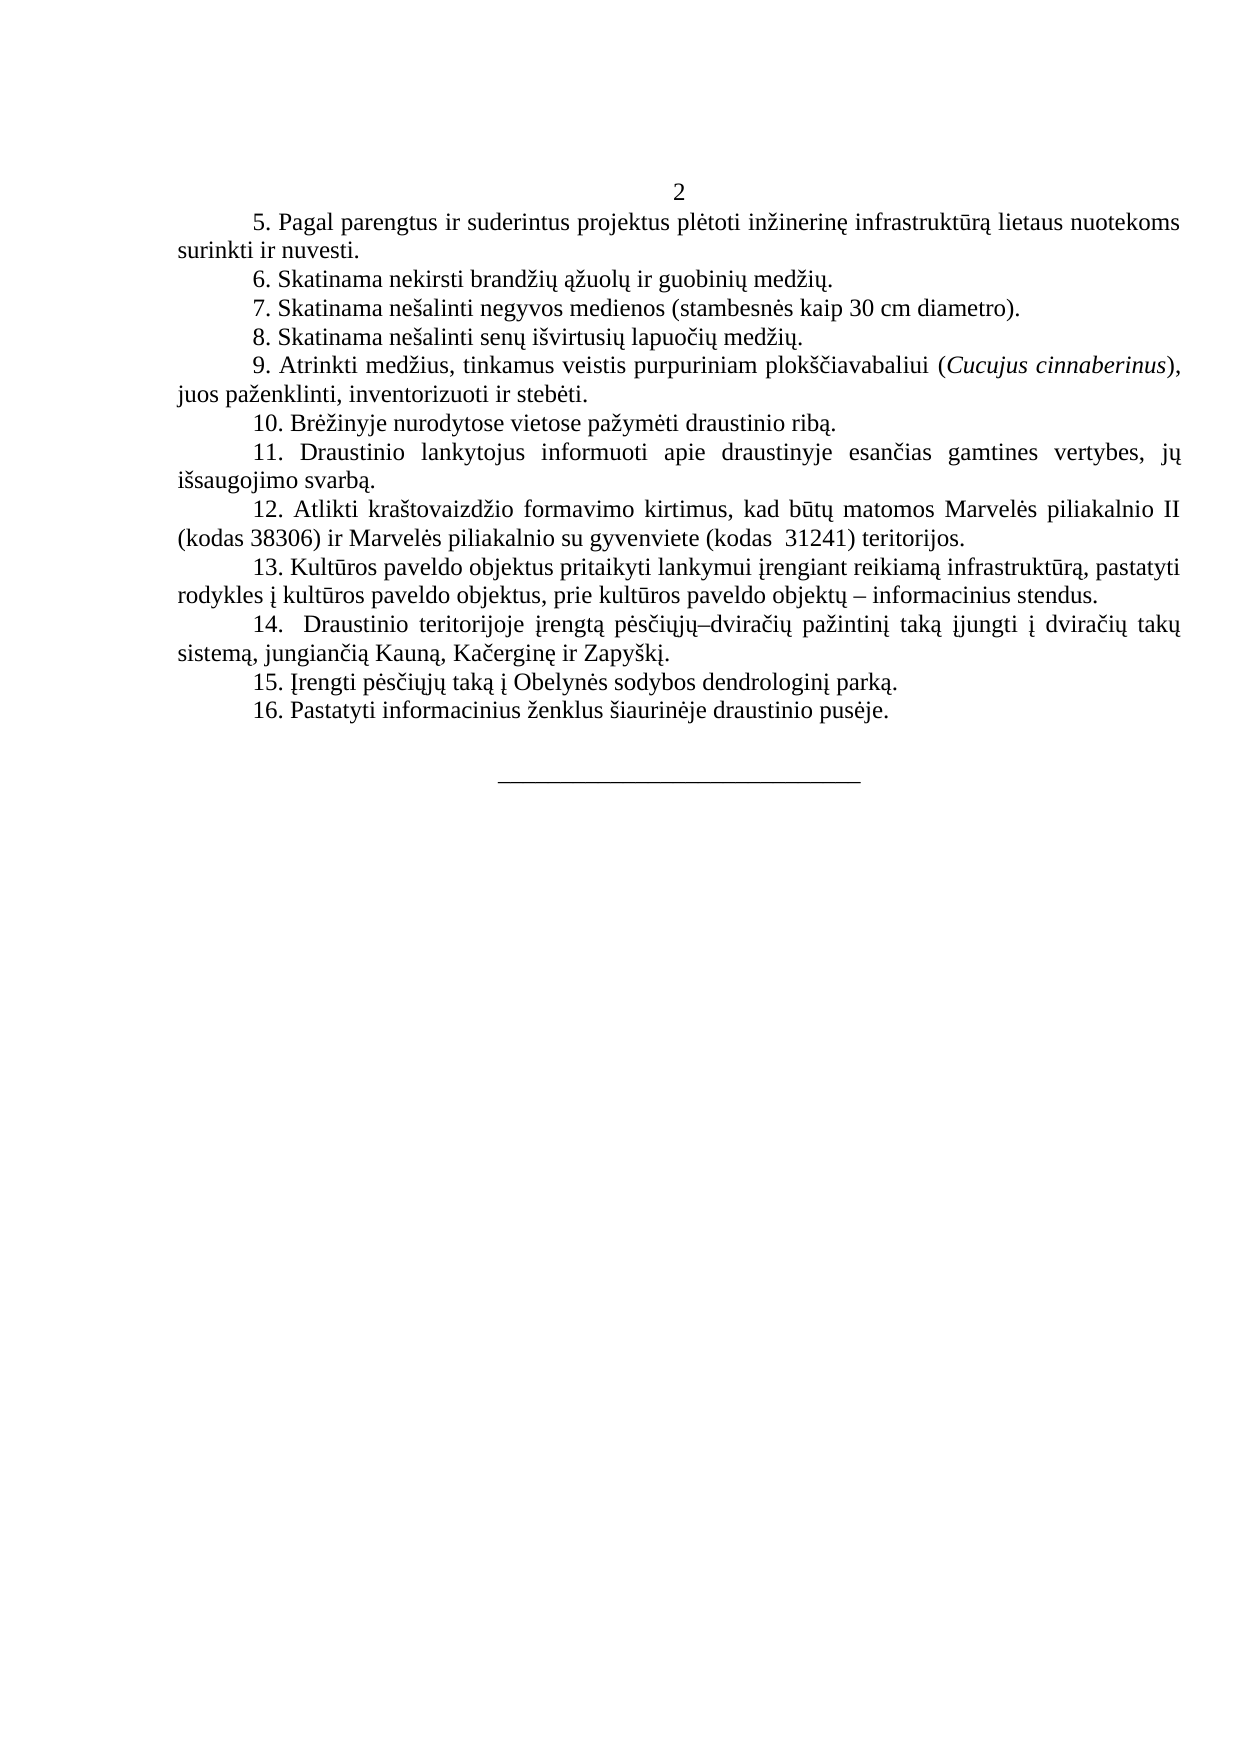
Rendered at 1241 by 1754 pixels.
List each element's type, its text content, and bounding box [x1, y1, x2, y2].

text 15. Įrengti pėsčiųjų taką į Obelynės sodybos dendrologinį parką. [177, 667, 1181, 695]
text 13. Kultūros paveldo objektus pritaikyti lankymui įrengiant reikiamą infrastruktūrą, pastatyti rodykles į kultūros paveldo objektus, prie kultūros paveldo objektų – informacinius stendus. [177, 552, 1181, 609]
text 8. Skatinama nešalinti senų išvirtusių lapuočių medžių. [177, 322, 1181, 350]
text 10. Brėžinyje nurodytose vietose pažymėti draustinio ribą. [177, 408, 1181, 437]
text 12. Atlikti kraštovaizdžio formavimo kirtimus, kad būtų matomos Marvelės piliakalnio II (kodas 38306) ir Marvelės piliakalnio su gyvenviete (kodas 31241) teritorijos. [177, 494, 1181, 552]
text 14. Draustinio teritorijoje įrengtą pėsčiųjų–dviračių pažintinį taką įjungti į dviračių takų sistemą, jungiančią Kauną, Kačerginę ir Zapyškį. [177, 609, 1181, 667]
text 9. Atrinkti medžius, tinkamus veistis purpuriniam plokščiavabaliui (Cucujus cinnaberinus), juos paženklinti, inventorizuoti ir stebėti. [177, 350, 1181, 408]
text 7. Skatinama nešalinti negyvos medienos (stambesnės kaip 30 cm diametro). [177, 293, 1181, 322]
text 5. Pagal parengtus ir suderintus projektus plėtoti inžinerinę infrastruktūrą lietaus nuotekoms surinkti ir nuvesti. [177, 207, 1181, 264]
text 16. Pastatyti informacinius ženklus šiaurinėje draustinio pusėje. [177, 695, 1181, 724]
text 6. Skatinama nekirsti brandžių ąžuolų ir guobinių medžių. [177, 264, 1181, 293]
text 11. Draustinio lankytojus informuoti apie draustinyje esančias gamtines vertybes, jų išsaugojimo svarbą. [177, 437, 1181, 494]
text _____________________________ [177, 757, 1181, 786]
